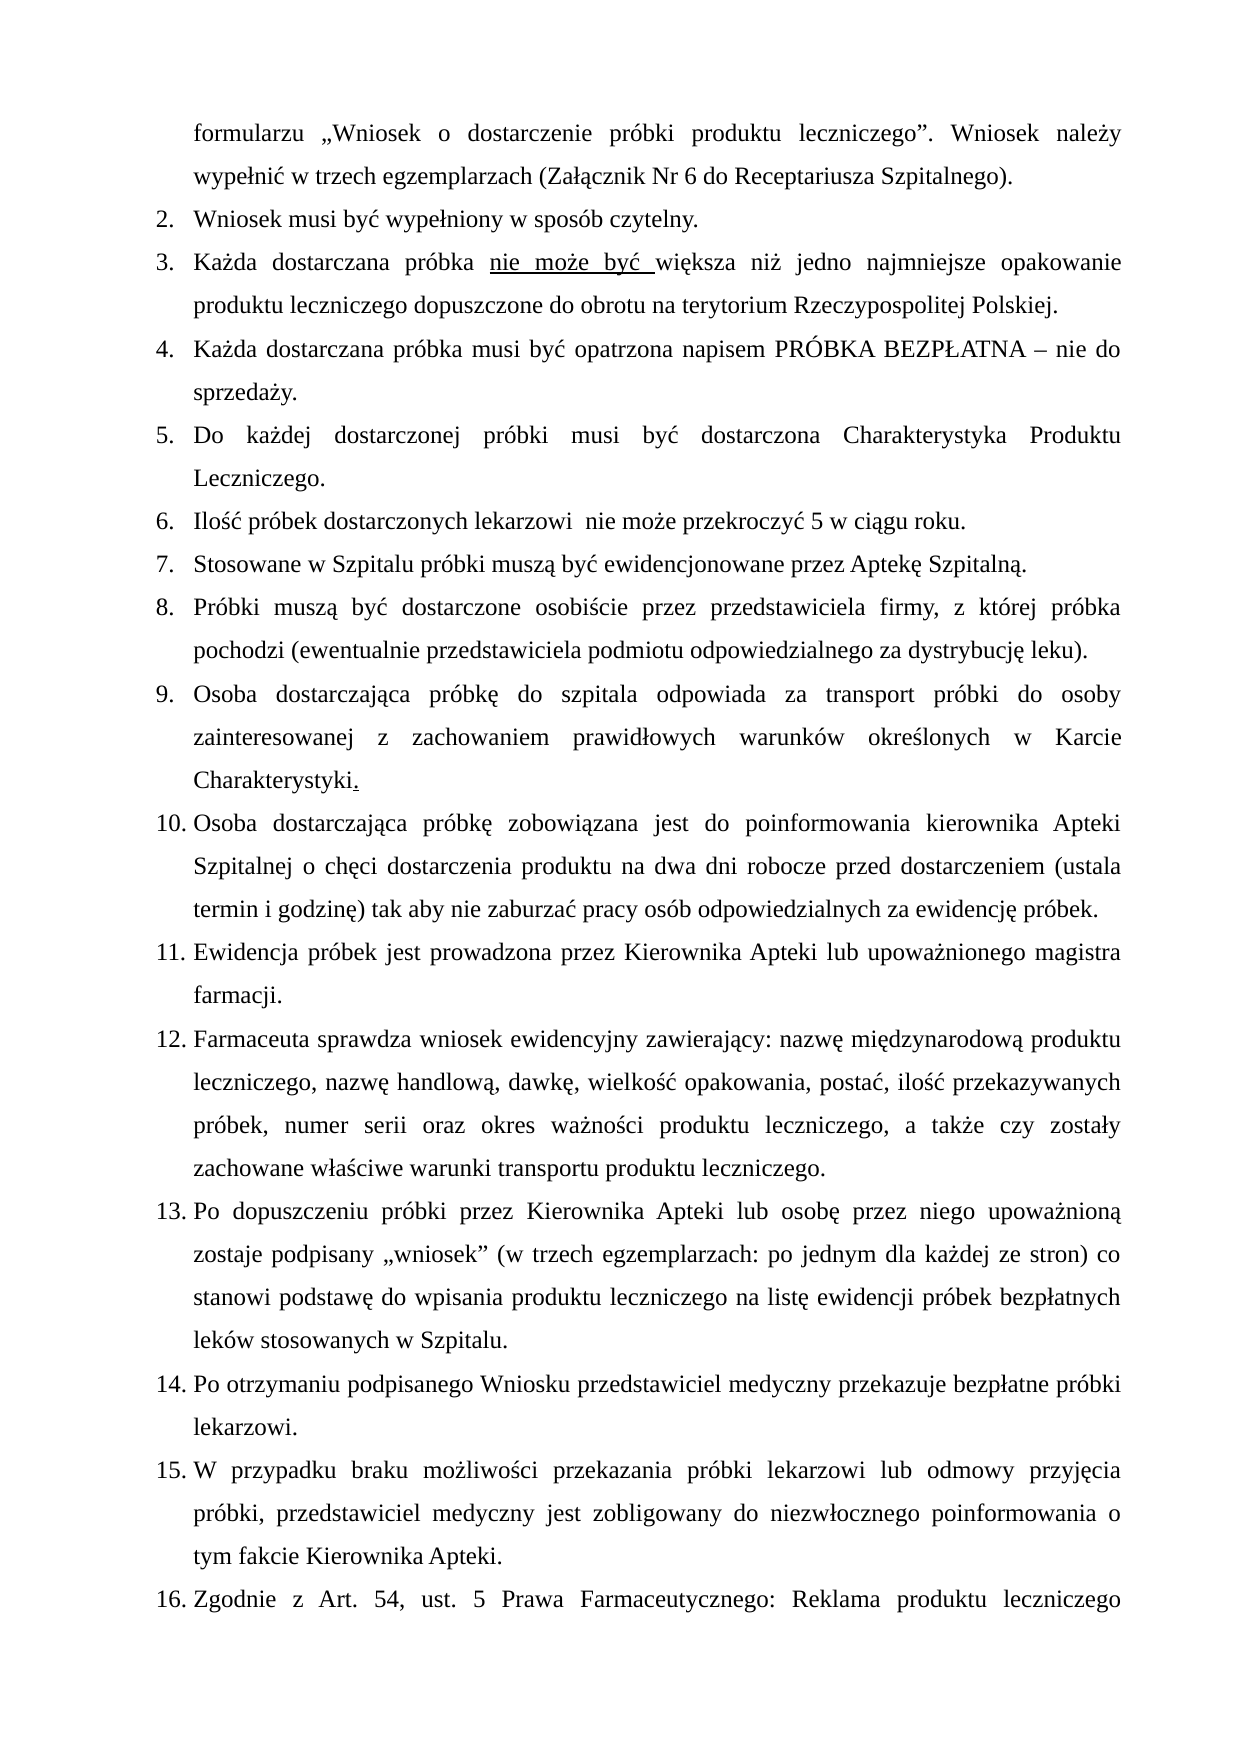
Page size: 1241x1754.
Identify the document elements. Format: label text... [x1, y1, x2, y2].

list Osoba dostarczająca próbkę do szpitala odpowiada za transport próbki do osoby zainteresowanej z zachowaniem prawidłowych warunków określonych w Karcie Charakterystyki. [156, 679, 1122, 794]
list Zgodnie z Art. 54, ust. 5 Prawa Farmaceutycznego: Reklama produktu leczniczego [156, 1584, 1122, 1613]
list Ewidencja próbek jest prowadzona przez Kierownika Apteki lub upoważnionego magistra farmacji. [156, 937, 1122, 1009]
list Stosowane w Szpitalu próbki muszą być ewidencjonowane przez Aptekę Szpitalną. [156, 549, 1122, 578]
list Do każdej dostarczonej próbki musi być dostarczona Charakterystyka Produktu Leczniczego. [156, 420, 1122, 492]
list Próbki muszą być dostarczone osobiście przez przedstawiciela firmy, z której próbka pochodzi (ewentualnie przedstawiciela podmiotu odpowiedzialnego za dystrybucję leku). [156, 592, 1122, 664]
list Po dopuszczeniu próbki przez Kierownika Apteki lub osobę przez niego upoważnioną zostaje podpisany „wniosek” (w trzech egzemplarzach: po jednym dla każdej ze stron) co stanowi podstawę do wpisania produktu leczniczego na listę ewidencji próbek bezpłatnych leków stosowanych w Szpitalu. [156, 1196, 1122, 1354]
list W przypadku braku możliwości przekazania próbki lekarzowi lub odmowy przyjęcia próbki, przedstawiciel medyczny jest zobligowany do niezwłocznego poinformowania o tym fakcie Kierownika Apteki. [156, 1455, 1122, 1570]
list Farmaceuta sprawdza wniosek ewidencyjny zawierający: nazwę międzynarodową produktu leczniczego, nazwę handlową, dawkę, wielkość opakowania, postać, ilość przekazywanych próbek, numer serii oraz okres ważności produktu leczniczego, a także czy zostały zachowane właściwe warunki transportu produktu leczniczego. [156, 1024, 1122, 1182]
list Ilość próbek dostarczonych lekarzowi nie może przekroczyć 5 w ciągu roku. [156, 506, 1122, 535]
list Osoba dostarczająca próbkę zobowiązana jest do poinformowania kierownika Apteki Szpitalnej o chęci dostarczenia produktu na dwa dni robocze przed dostarczeniem (ustala termin i godzinę) tak aby nie zaburzać pracy osób odpowiedzialnych za ewidencję próbek. [156, 808, 1122, 923]
list Wniosek musi być wypełniony w sposób czytelny. [156, 204, 1122, 233]
list Po otrzymaniu podpisanego Wniosku przedstawiciel medyczny przekazuje bezpłatne próbki lekarzowi. [156, 1369, 1122, 1441]
list Każda dostarczana próbka musi być opatrzona napisem PRÓBKA BEZPŁATNA – nie do sprzedaży. [156, 334, 1122, 406]
list formularzu „Wniosek o dostarczenie próbki produktu leczniczego”. Wniosek należy wypełnić w trzech egzemplarzach (Załącznik Nr 6 do Receptariusza Szpitalnego). [156, 118, 1122, 190]
list Każda dostarczana próbka nie może być większa niż jedno najmniejsze opakowanie produktu leczniczego dopuszczone do obrotu na terytorium Rzeczypospolitej Polskiej. [156, 247, 1122, 319]
